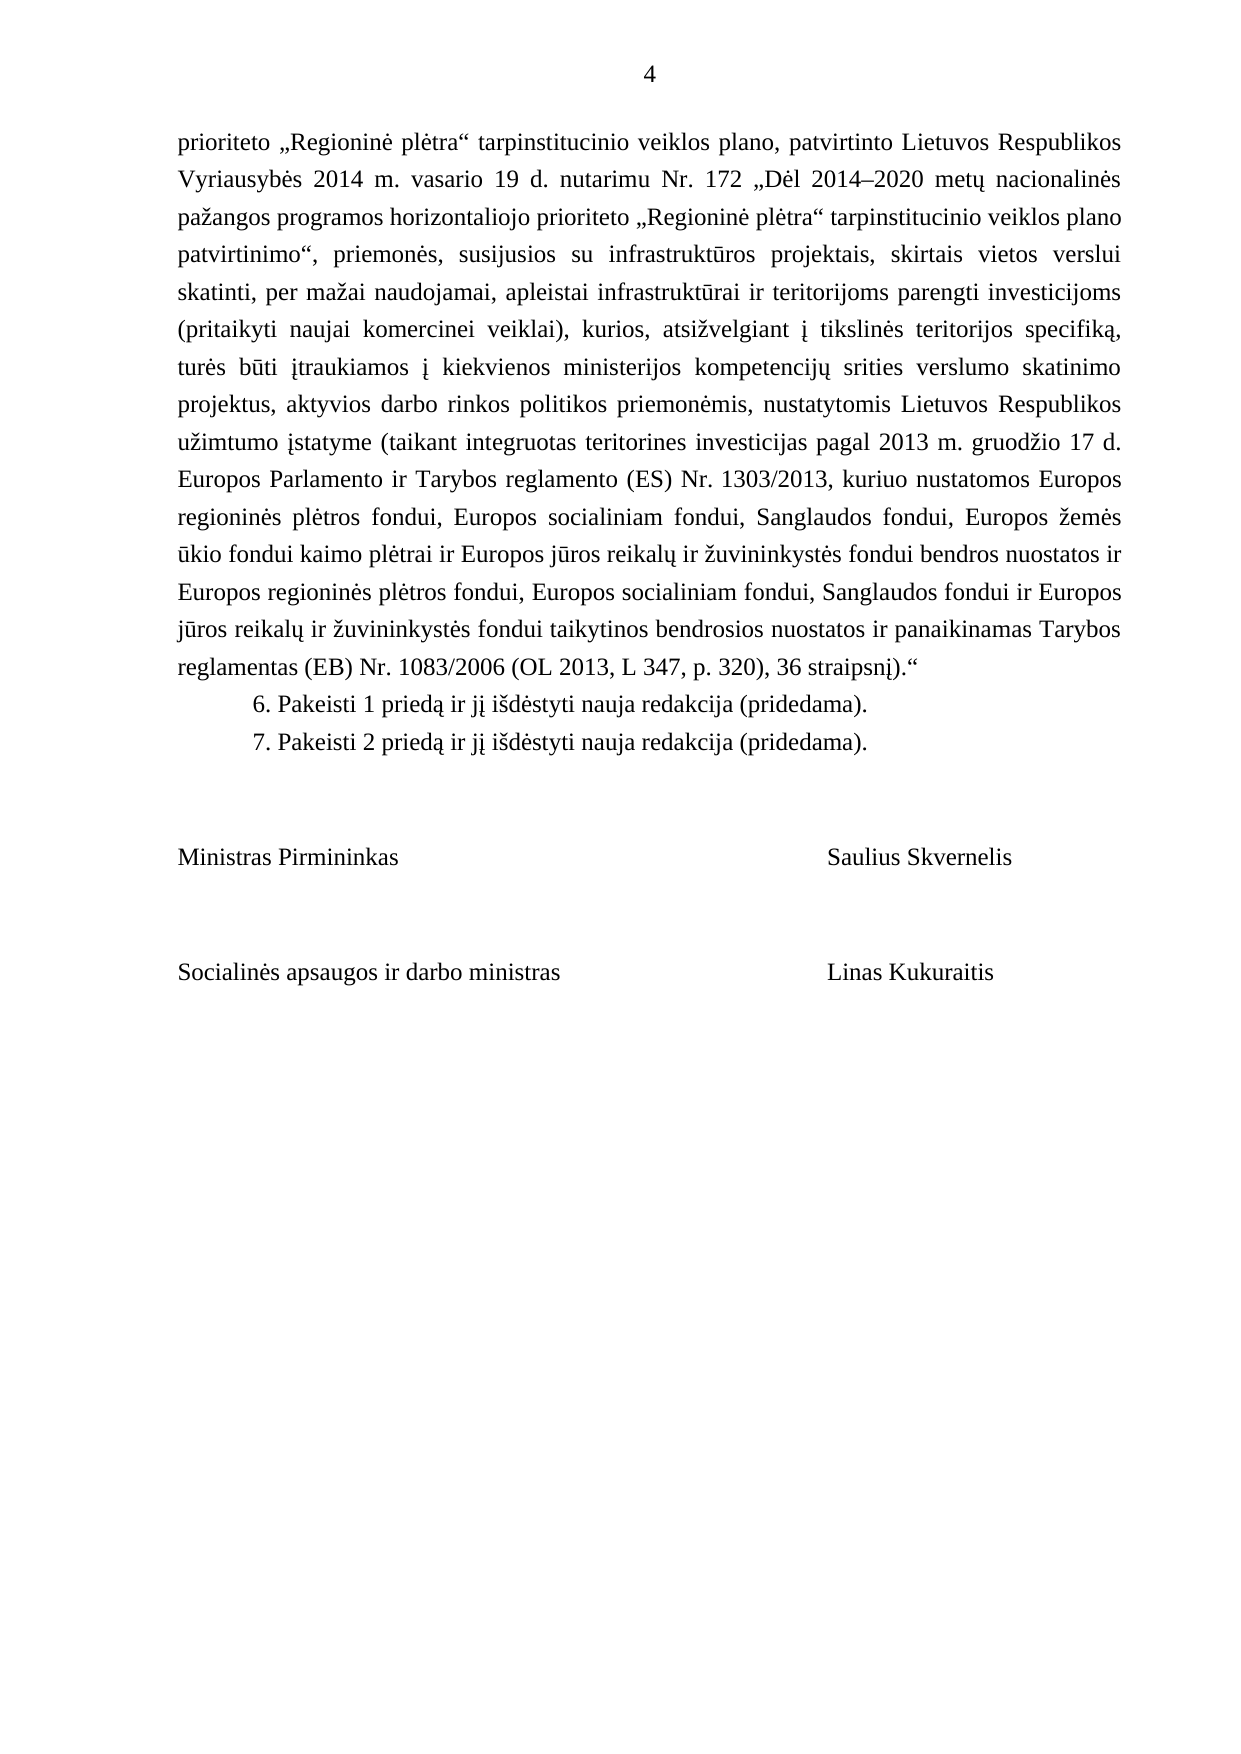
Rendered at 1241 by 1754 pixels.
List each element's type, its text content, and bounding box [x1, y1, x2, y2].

text 6. Pakeisti 1 priedą ir jį išdėstyti nauja redakcija (pridedama). [177, 681, 1122, 718]
text Socialinės apsaugos ir darbo ministras Linas Kukuraitis [177, 957, 1122, 986]
text Ministras Pirmininkas Saulius Skvernelis [177, 842, 1122, 871]
text 7. Pakeisti 2 priedą ir jį išdėstyti nauja redakcija (pridedama). [177, 718, 1122, 756]
text prioriteto „Regioninė plėtra“ tarpinstitucinio veiklos plano, patvirtinto Lietuvos Respublikos Vyriausybės 2014 m. vasario 19 d. nutarimu Nr. 172 „Dėl 2014–2020 metų nacionalinės pažangos programos horizontaliojo prioriteto „Regioninė plėtra“ tarpinstitucinio veiklos plano patvirtinimo“, priemonės, susijusios su infrastruktūros projektais, skirtais vietos verslui skatinti, per mažai naudojamai, apleistai infrastruktūrai ir teritorijoms parengti investicijoms (pritaikyti naujai komercinei veiklai), kurios, atsižvelgiant į tikslinės teritorijos specifiką, turės būti įtraukiamos į kiekvienos ministerijos kompetencijų srities verslumo skatinimo projektus, aktyvios darbo rinkos politikos priemonėmis, nustatytomis Lietuvos Respublikos užimtumo įstatyme (taikant integruotas teritorines investicijas pagal 2013 m. gruodžio 17 d. Europos Parlamento ir Tarybos reglamento (ES) Nr. 1303/2013, kuriuo nustatomos Europos regioninės plėtros fondui, Europos socialiniam fondui, Sanglaudos fondui, Europos žemės ūkio fondui kaimo plėtrai ir Europos jūros reikalų ir žuvininkystės fondui bendros nuostatos ir Europos regioninės plėtros fondui, Europos socialiniam fondui, Sanglaudos fondui ir Europos jūros reikalų ir žuvininkystės fondui taikytinos bendrosios nuostatos ir panaikinamas Tarybos reglamentas (EB) Nr. 1083/2006 (OL 2013, L 347, p. 320), 36 straipsnį).“ [177, 118, 1122, 681]
